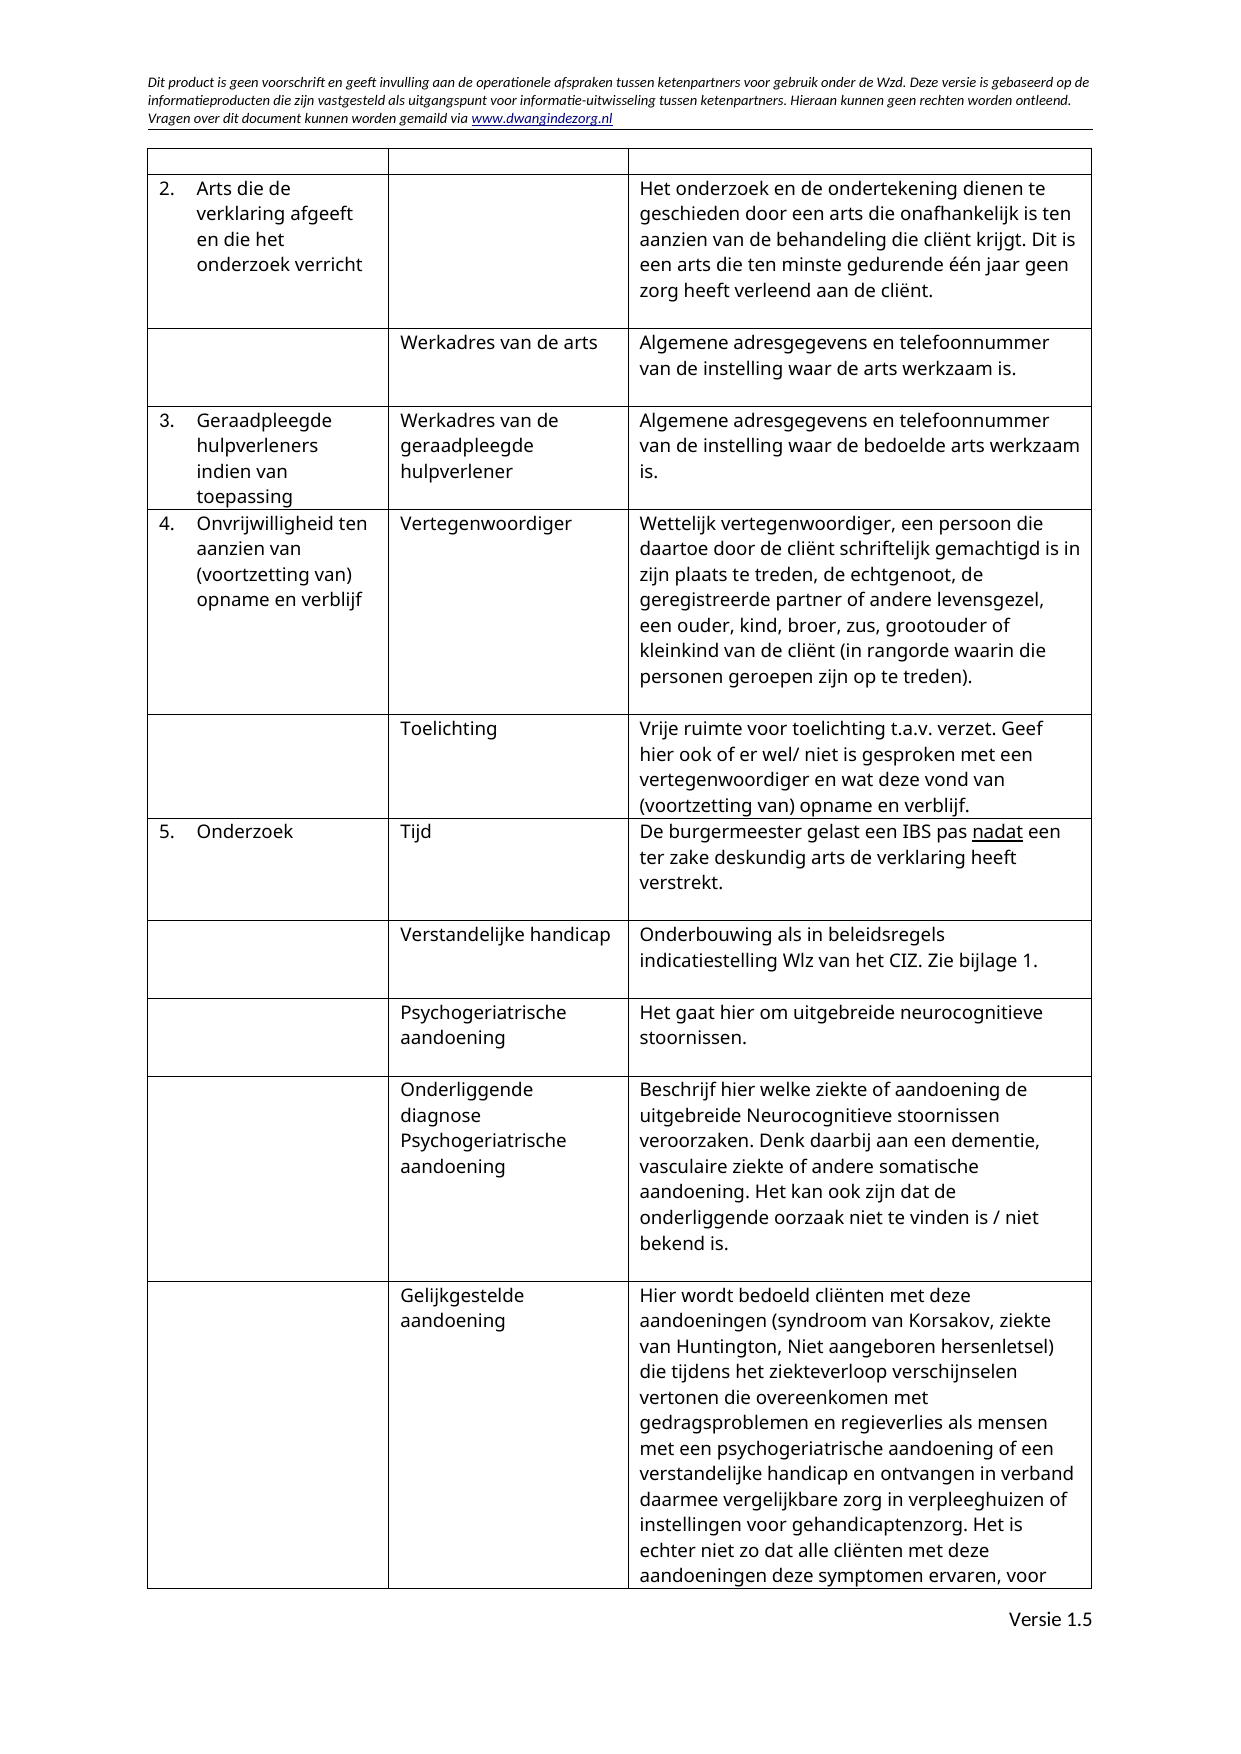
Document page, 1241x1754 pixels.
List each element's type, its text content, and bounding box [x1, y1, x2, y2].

table_cell [389, 175, 628, 328]
table_cell [148, 1077, 388, 1281]
table_cell [148, 1282, 388, 1588]
table_cell [148, 149, 388, 174]
table_cell [389, 149, 628, 174]
table_cell Wettelijk vertegenwoordiger, een persoon die daartoe door de cliënt schriftelijk gemachtigd is in zijn plaats te treden, de echtgenoot, de geregistreerde partner of andere levensgezel, een ouder, kind, broer, zus, grootouder of kleinkind van de cliënt (in rangorde waarin die personen geroepen zijn op te treden). [629, 510, 1091, 714]
table_cell Het gaat hier om uitgebreide neurocognitieve stoornissen. [629, 999, 1091, 1076]
table_cell Werkadres van de geraadpleegde hulpverlener [389, 407, 628, 509]
table_cell Gelijkgestelde aandoening [389, 1282, 628, 1588]
table_cell Tijd [389, 819, 628, 920]
table_cell Onderzoek [148, 819, 388, 920]
table_cell De burgermeester gelast een IBS pas nadat een ter zake deskundig arts de verklaring heeft verstrekt. [629, 819, 1091, 920]
table_cell [148, 921, 388, 998]
table_cell Het onderzoek en de ondertekening dienen te geschieden door een arts die onafhankelijk is ten aanzien van de behandeling die cliënt krijgt. Dit is een arts die ten minste gedurende één jaar geen zorg heeft verleend aan de cliënt. [629, 175, 1091, 328]
table_cell Vertegenwoordiger [389, 510, 628, 714]
table_cell [629, 149, 1091, 174]
table_cell Algemene adresgegevens en telefoonnummer van de instelling waar de arts werkzaam is. [629, 329, 1091, 406]
table_cell Vrije ruimte voor toelichting t.a.v. verzet. Geef hier ook of er wel/ niet is gesproken met een vertegenwoordiger en wat deze vond van (voortzetting van) opname en verblijf. [629, 715, 1091, 817]
table_cell Algemene adresgegevens en telefoonnummer van de instelling waar de bedoelde arts werkzaam is. [629, 407, 1091, 509]
table_cell [148, 999, 388, 1076]
table_cell Psychogeriatrische aandoening [389, 999, 628, 1076]
table_cell Onderbouwing als in beleidsregels indicatiestelling Wlz van het CIZ. Zie bijlage 1. [629, 921, 1091, 998]
table_cell Geraadpleegde hulpverleners indien van toepassing [148, 407, 388, 509]
table_cell [148, 329, 388, 406]
table_cell Onvrijwilligheid ten aanzien van (voortzetting van) opname en verblijf [148, 510, 388, 714]
table_cell Arts die de verklaring afgeeft en die het onderzoek verricht [148, 175, 388, 328]
table_cell Werkadres van de arts [389, 329, 628, 406]
table_cell [148, 715, 388, 817]
table_cell Toelichting [389, 715, 628, 817]
table_cell Verstandelijke handicap [389, 921, 628, 998]
table_cell Hier wordt bedoeld cliënten met deze aandoeningen (syndroom van Korsakov, ziekte van Huntington, Niet aangeboren hersenletsel) die tijdens het ziekteverloop verschijnselen vertonen die overeenkomen met gedragsproblemen en regieverlies als mensen met een psychogeriatrische aandoening of een verstandelijke handicap en ontvangen in verband daarmee vergelijkbare zorg in verpleeghuizen of instellingen voor gehandicaptenzorg. Het is echter niet zo dat alle cliënten met deze aandoeningen deze symptomen ervaren, voor [629, 1282, 1091, 1588]
table_cell Onderliggende diagnose Psychogeriatrische aandoening [389, 1077, 628, 1281]
table_cell Beschrijf hier welke ziekte of aandoening de uitgebreide Neurocognitieve stoornissen veroorzaken. Denk daarbij aan een dementie, vasculaire ziekte of andere somatische aandoening. Het kan ook zijn dat de onderliggende oorzaak niet te vinden is / niet bekend is. [629, 1077, 1091, 1281]
